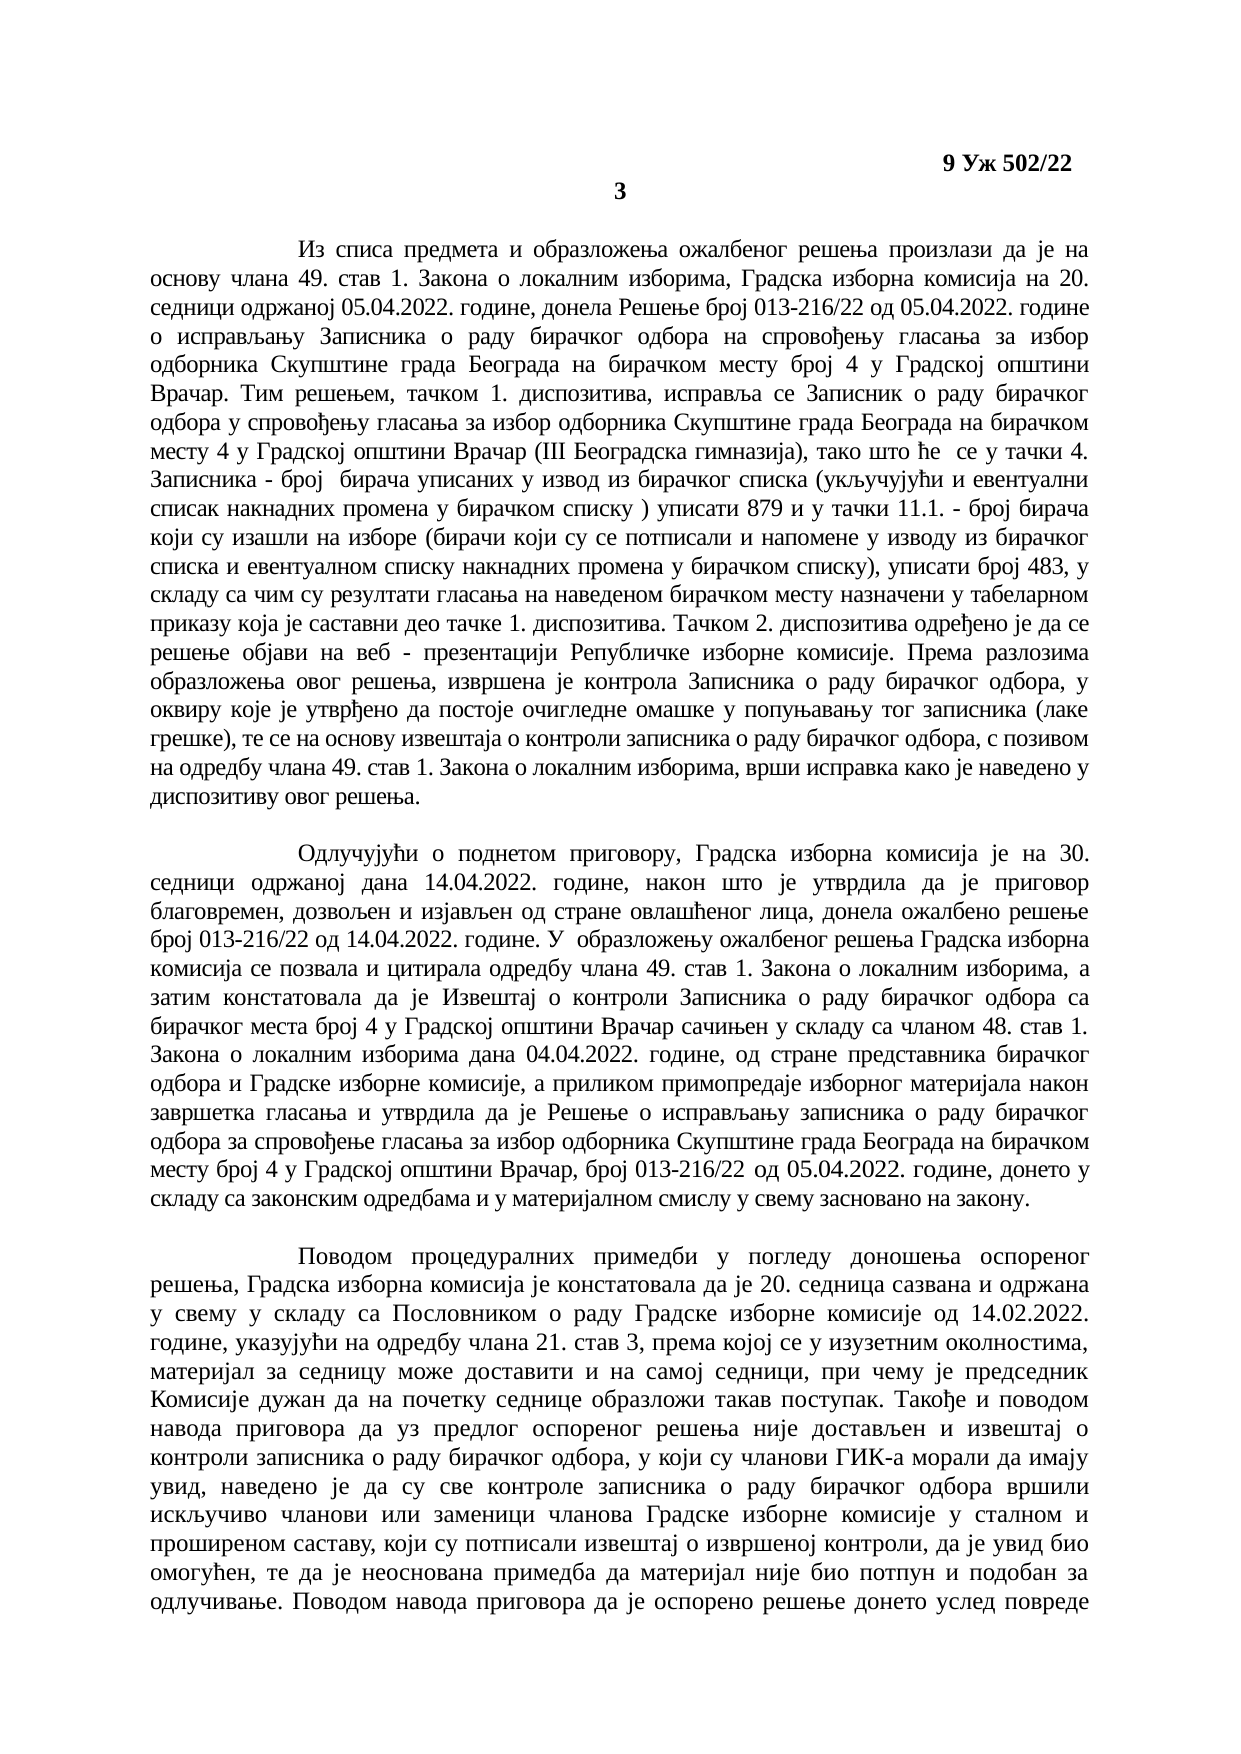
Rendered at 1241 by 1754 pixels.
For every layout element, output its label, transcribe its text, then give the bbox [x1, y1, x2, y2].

text Из списа предмета и образложења ожалбеног решења произлази да је на основу члана 49. став 1. Закона о локалним изборима, Градска изборна комисија на 20. седници одржаној 05.04.2022. године, донела Решење број 013-216/22 од 05.04.2022. године о исправљању Записника о раду бирачког одбора на спровођењу гласања за избор одборника Скупштине града Београда на бирачком месту број 4 у Градској општини Врачар. Тим решењем, тачком 1. диспозитива, исправља се Записник о раду бирачког одбора у спровођењу гласања за избор одборника Скупштине града Београда на бирачком месту 4 у Градској општини Врачар (III Београдска гимназија), тако што ће се у тачки 4. Записника - број бирача уписаних у извод из бирачког списка (укључујући и евентуални списак накнадних промена у бирачком списку ) уписати 879 и у тачки 11.1. - број бирача који су изашли на изборе (бирачи који су се потписали и напомене у изводу из бирачког списка и евентуалном списку накнадних промена у бирачком списку), уписати број 483, у складу са чим су резултати гласања на наведеном бирачком месту назначени у табеларном приказу која је саставни део тачке 1. диспозитива. Тачком 2. диспозитива одређено је да се решење објави на веб - презентацији Републичке изборне комисије. Према разлозима образложења овог решења, извршена је контрола Записника о раду бирачког одбора, у оквиру које је утврђено да постоје очигледне омашке у попуњавању тог записника (лаке грешке), те се на основу извештаја о контроли записника о раду бирачког одбора, с позивом на одредбу члана 49. став 1. Закона о локалним изборима, врши исправка како је наведено у диспозитиву овог решења. [150, 234, 1090, 809]
text Одлучујући о поднетом приговору, Градска изборна комисија је на 30. седници одржаној дана 14.04.2022. године, након што је утврдила да је приговор благовремен, дозвољен и изјављен од стране овлашћеног лица, донела ожалбено решење број 013-216/22 од 14.04.2022. године. У образложењу ожалбеног решења Градска изборна комисија се позвала и цитирала одредбу члана 49. став 1. Закона о локалним изборима, а затим констатовала да је Извештај о контроли Записника о раду бирачког одбора са бирачког места број 4 у Градској општини Врачар сачињен у складу са чланом 48. став 1. Закона о локалним изборима дана 04.04.2022. године, од стране представника бирачког одбора и Градске изборне комисије, а приликом примопредаје изборног материјала након завршетка гласања и утврдила да је Решење о исправљању записника о раду бирачког одбора за спровођење гласања за избор одборника Скупштине града Београда на бирачком месту број 4 у Градској општини Врачар, број 013-216/22 од 05.04.2022. године, донето у складу са законским одредбама и у материјалном смислу у свему засновано на закону. [150, 838, 1090, 1212]
text Поводом процедуралних примедби у погледу доношења оспореног решења, Градска изборна комисија је констатовала да је 20. седница сазвана и одржана у свему у складу са Пословником о раду Градске изборне комисије од 14.02.2022. године, указујући на одредбу члана 21. став 3, према којој се у изузетним околностима, материјал за седницу може доставити и на самој седници, при чему је председник Комисије дужан да на почетку седнице образложи такав поступак. Такође и поводом навода приговора да уз предлог оспореног решења није достављен и извештај о контроли записника о раду бирачког одбора, у који су чланови ГИК-а морали да имају увид, наведено је да су све контроле записника о раду бирачког одбора вршили искључиво чланови или заменици чланова Градске изборне комисије у сталном и проширеном саставу, који су потписали извештај о извршеној контроли, да је увид био омогућен, те да је неоснована примедба да материјал није био потпун и подобан за одлучивање. Поводом навода приговора да је оспорено решење донето услед повреде [150, 1241, 1090, 1614]
